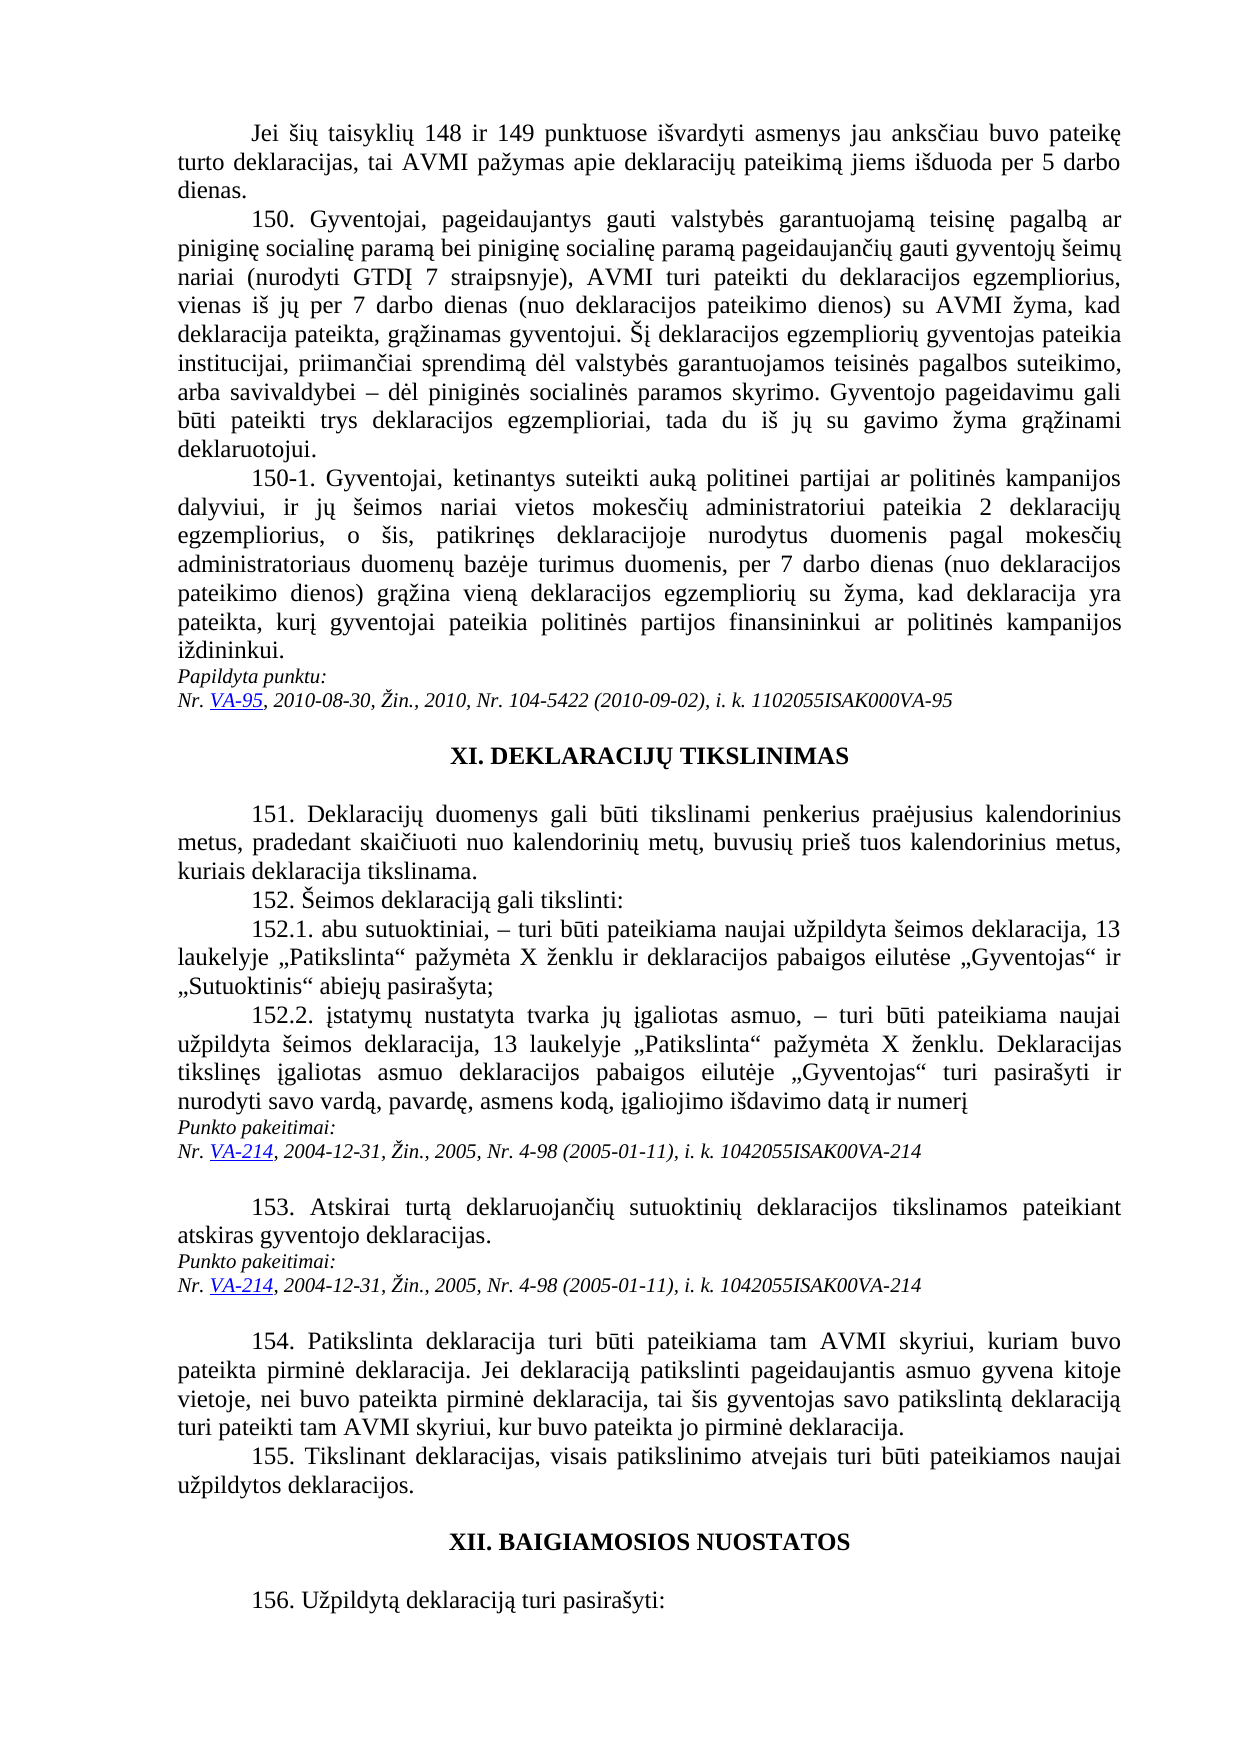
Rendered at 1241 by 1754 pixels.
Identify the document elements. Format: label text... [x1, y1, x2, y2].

text 152.1. abu sutuoktiniai, – turi būti pateikiama naujai užpildyta šeimos deklaracija, 13 laukelyje „Patikslinta“ pažymėta X ženklu ir deklaracijos pabaigos eilutėse „Gyventojas“ ir „Sutuoktinis“ abiejų pasirašyta; [177, 914, 1122, 1000]
text 156. Užpildytą deklaraciją turi pasirašyti: [177, 1585, 1122, 1614]
text 154. Patikslinta deklaracija turi būti pateikiama tam AVMI skyriui, kuriam buvo pateikta pirminė deklaracija. Jei deklaraciją patikslinti pageidaujantis asmuo gyvena kitoje vietoje, nei buvo pateikta pirminė deklaracija, tai šis gyventojas savo patikslintą deklaraciją turi pateikti tam AVMI skyriui, kur buvo pateikta jo pirminė deklaracija. [177, 1326, 1122, 1441]
text XI. DEKLARACIJŲ TIKSLINIMAS [177, 741, 1122, 770]
text 152. Šeimos deklaraciją gali tikslinti: [177, 885, 1122, 914]
text Punkto pakeitimai: [177, 1115, 1122, 1139]
text Punkto pakeitimai: [177, 1249, 1122, 1273]
text 150. Gyventojai, pageidaujantys gauti valstybės garantuojamą teisinę pagalbą ar piniginę socialinę paramą bei piniginę socialinę paramą pageidaujančių gauti gyventojų šeimų nariai (nurodyti GTDĮ 7 straipsnyje), AVMI turi pateikti du deklaracijos egzempliorius, vienas iš jų per 7 darbo dienas (nuo deklaracijos pateikimo dienos) su AVMI žyma, kad deklaracija pateikta, grąžinamas gyventojui. Šį deklaracijos egzempliorių gyventojas pateikia institucijai, priimančiai sprendimą dėl valstybės garantuojamos teisinės pagalbos suteikimo, arba savivaldybei – dėl piniginės socialinės paramos skyrimo. Gyventojo pageidavimu gali būti pateikti trys deklaracijos egzemplioriai, tada du iš jų su gavimo žyma grąžinami deklaruotojui. [177, 204, 1122, 463]
text 150-1. Gyventojai, ketinantys suteikti auką politinei partijai ar politinės kampanijos dalyviui, ir jų šeimos nariai vietos mokesčių administratoriui pateikia 2 deklaracijų egzempliorius, o šis, patikrinęs deklaracijoje nurodytus duomenis pagal mokesčių administratoriaus duomenų bazėje turimus duomenis, per 7 darbo dienas (nuo deklaracijos pateikimo dienos) grąžina vieną deklaracijos egzempliorių su žyma, kad deklaracija yra pateikta, kurį gyventojai pateikia politinės partijos finansininkui ar politinės kampanijos iždininkui. [177, 463, 1122, 664]
text 155. Tikslinant deklaracijas, visais patikslinimo atvejais turi būti pateikiamos naujai užpildytos deklaracijos. [177, 1441, 1122, 1499]
text Jei šių taisyklių 148 ir 149 punktuose išvardyti asmenys jau anksčiau buvo pateikę turto deklaracijas, tai AVMI pažymas apie deklaracijų pateikimą jiems išduoda per 5 darbo dienas. [177, 118, 1122, 204]
text Nr. VA-95, 2010-08-30, Žin., 2010, Nr. 104-5422 (2010-09-02), i. k. 1102055ISAK000VA-95 [177, 688, 1122, 712]
text Papildyta punktu: [177, 664, 1122, 688]
text 151. Deklaracijų duomenys gali būti tikslinami penkerius praėjusius kalendorinius metus, pradedant skaičiuoti nuo kalendorinių metų, buvusių prieš tuos kalendorinius metus, kuriais deklaracija tikslinama. [177, 799, 1122, 885]
text Nr. VA-214, 2004-12-31, Žin., 2005, Nr. 4-98 (2005-01-11), i. k. 1042055ISAK00VA-214 [177, 1139, 1122, 1163]
text 152.2. įstatymų nustatyta tvarka jų įgaliotas asmuo, – turi būti pateikiama naujai užpildyta šeimos deklaracija, 13 laukelyje „Patikslinta“ pažymėta X ženklu. Deklaracijas tikslinęs įgaliotas asmuo deklaracijos pabaigos eilutėje „Gyventojas“ turi pasirašyti ir nurodyti savo vardą, pavardę, asmens kodą, įgaliojimo išdavimo datą ir numerį [177, 1000, 1122, 1115]
text Nr. VA-214, 2004-12-31, Žin., 2005, Nr. 4-98 (2005-01-11), i. k. 1042055ISAK00VA-214 [177, 1273, 1122, 1297]
text 153. Atskirai turtą deklaruojančių sutuoktinių deklaracijos tikslinamos pateikiant atskiras gyventojo deklaracijas. [177, 1192, 1122, 1249]
text XII. BAIGIAMOSIOS NUOSTATOS [177, 1527, 1122, 1556]
